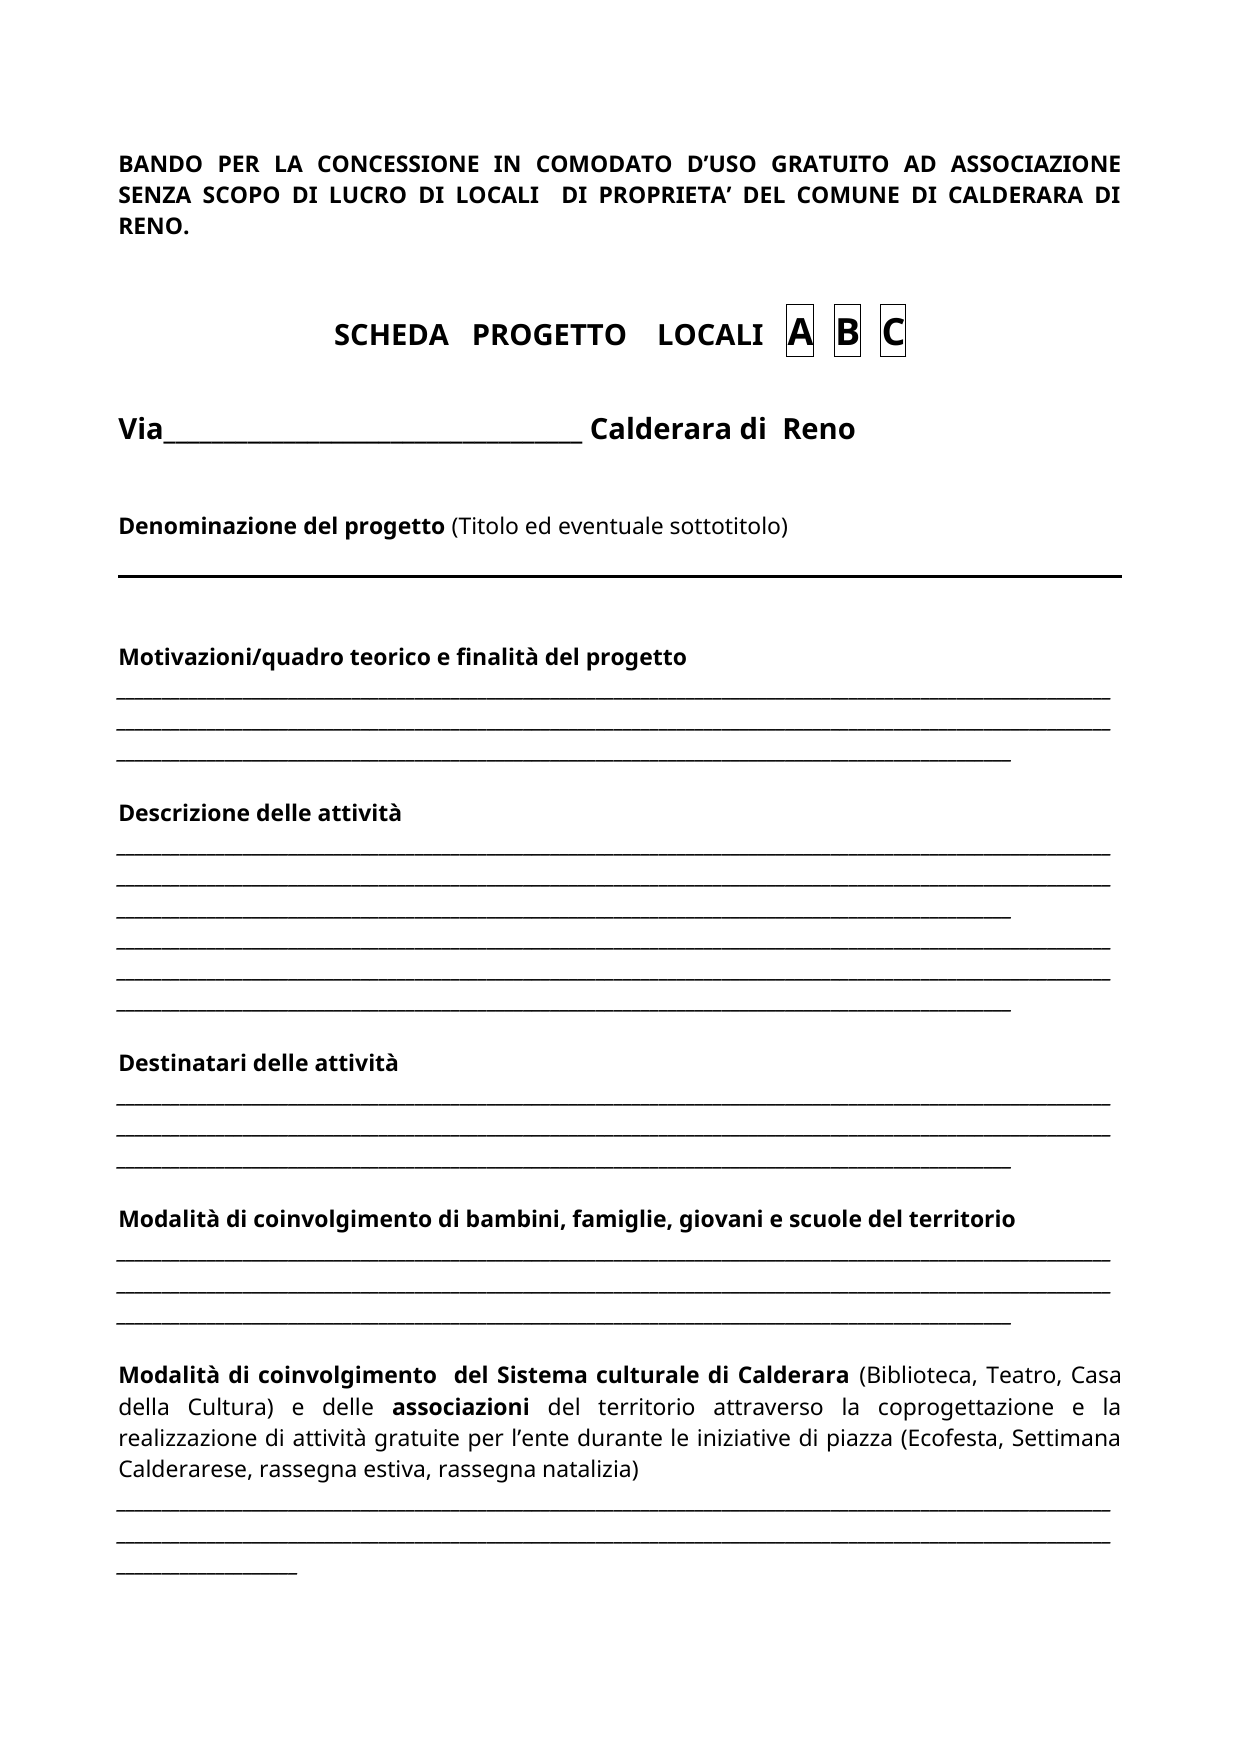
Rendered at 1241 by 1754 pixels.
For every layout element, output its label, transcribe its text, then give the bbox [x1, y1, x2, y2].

text BANDO PER LA CONCESSIONE IN COMODATO D’USO GRATUITO AD ASSOCIAZIONE SENZA SCOPO DI LUCRO DI LOCALI DI PROPRIETA’ DEL COMUNE DI CALDERARA DI RENO. [118, 148, 1122, 241]
text Via___________________________________ Calderara di Reno [118, 408, 1122, 448]
text _______________________________________________________________________________________________________________________________________________________________________________________________________________________________________________________________________________________________________________________________ [118, 828, 1122, 922]
text Descrizione delle attività [118, 797, 1122, 828]
text _______________________________________________________________________________________________________________________________________________________________________________________________________________________________________________________________________________________________________________________________ [118, 1078, 1122, 1172]
text _______________________________________________________________________________________________________________________________________________________________________________________________________________________________________________________________________________________________________________________________ [118, 1234, 1122, 1328]
text SCHEDA PROGETTO LOCALI A B C [118, 304, 786, 357]
text Motivazioni/quadro teorico e finalità del progetto [118, 640, 1122, 672]
text _______________________________________________________________________________________________________________________________________________________________________________________________________________________________________________________________________________________________________________________________ [118, 922, 1122, 1015]
text Modalità di coinvolgimento di bambini, famiglie, giovani e scuole del territorio [118, 1203, 1122, 1234]
text ________________________________________________________________________________________________________________________________________________________________________________________________________________________________________________ [118, 1484, 1122, 1578]
text SCHEDA PROGETTO LOCALI A B C [787, 305, 813, 344]
text _______________________________________________________________________________________________________________________________________________________________________________________________________________________________________________________________________________________________________________________________ [118, 672, 1122, 765]
text SCHEDA PROGETTO LOCALI A B C [835, 305, 860, 356]
text SCHEDA PROGETTO LOCALI A B C [814, 304, 834, 357]
text Modalità di coinvolgimento del Sistema culturale di Calderara (Biblioteca, Teatro, Casa della Cultura) e delle associazioni del territorio attraverso la coprogettazione e la realizzazione di attività gratuite per l’ente durante le iniziative di piazza (Ecofesta, Settimana Calderarese, rassegna estiva, rassegna natalizia) [118, 1359, 1122, 1484]
text SCHEDA PROGETTO LOCALI A B C [861, 304, 880, 357]
text Denominazione del progetto (Titolo ed eventuale sottotitolo) [118, 510, 1122, 541]
text SCHEDA PROGETTO LOCALI A B C [881, 305, 905, 356]
text Destinatari delle attività [118, 1047, 1122, 1078]
text SCHEDA PROGETTO LOCALI A B C [906, 304, 1122, 357]
